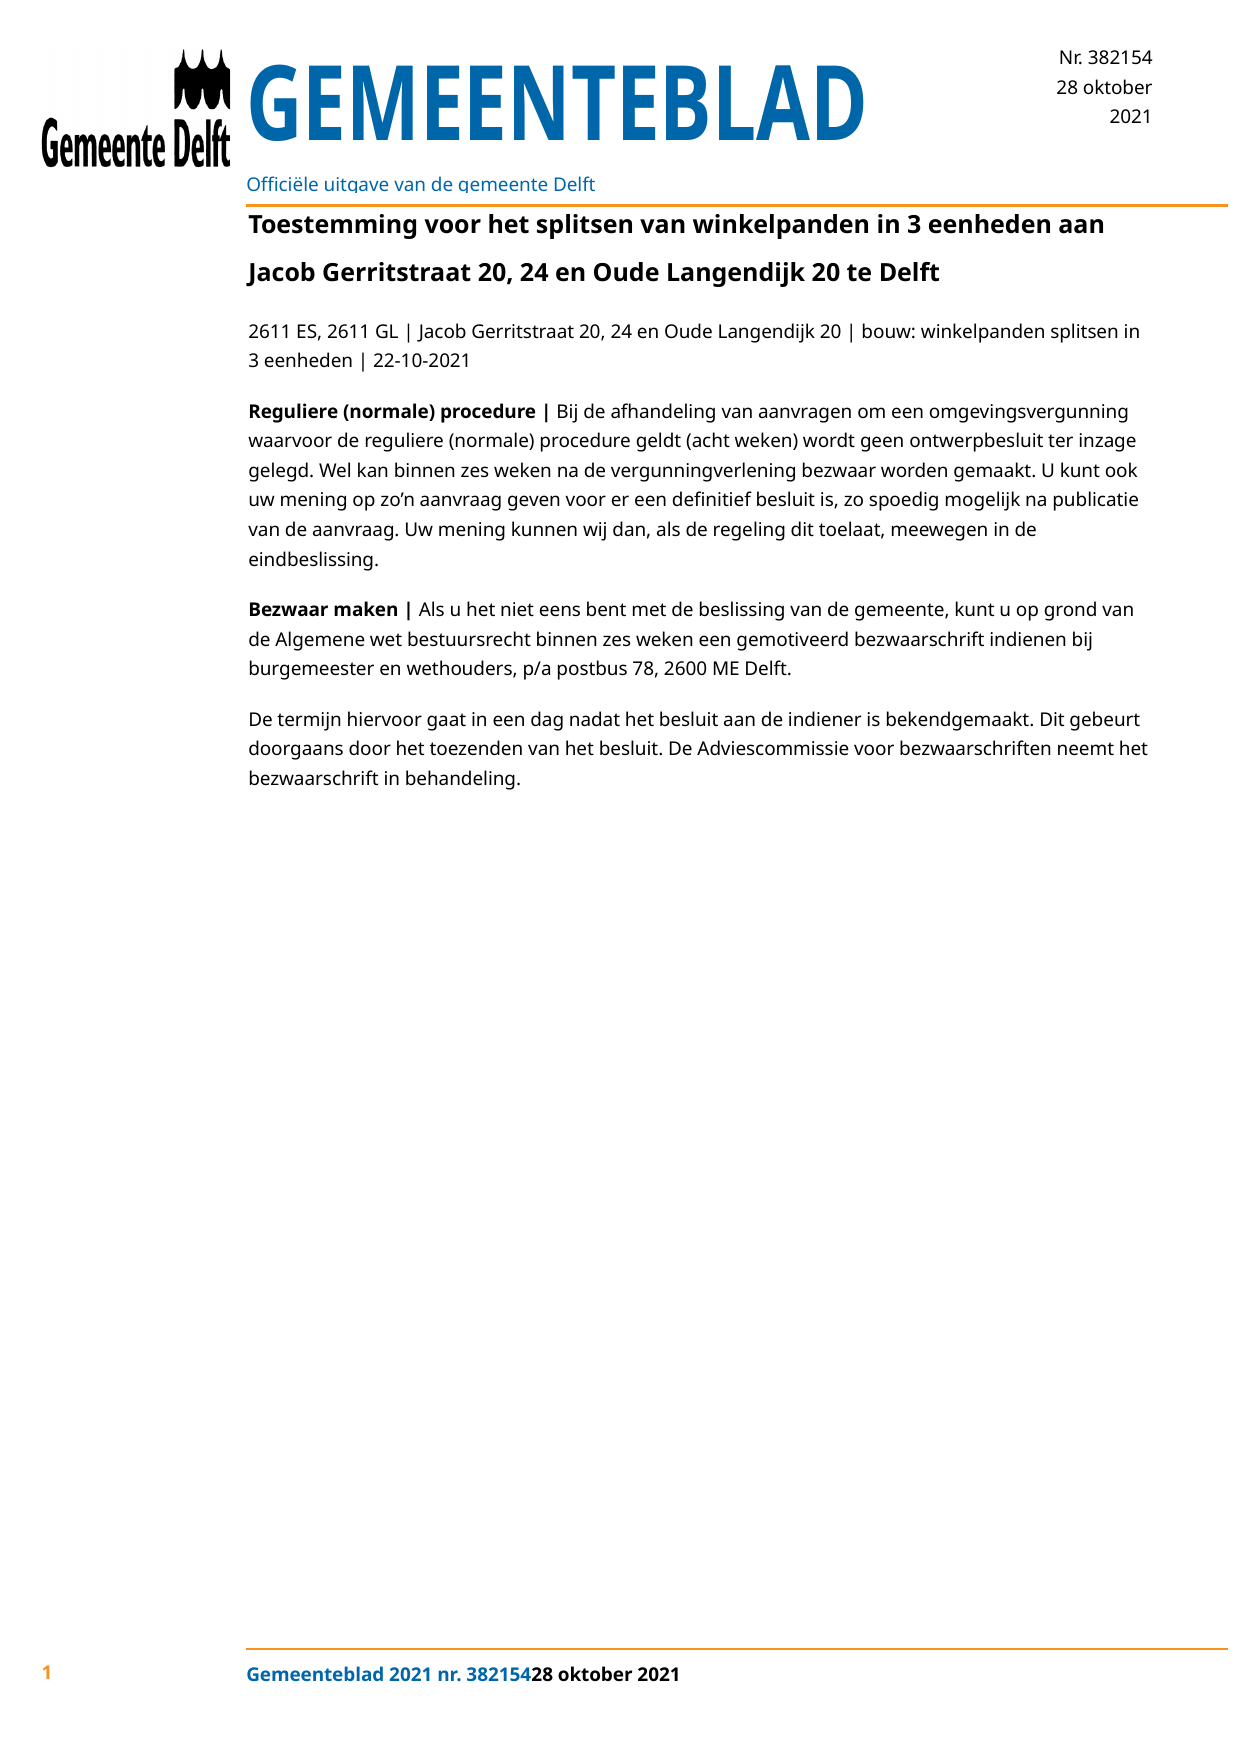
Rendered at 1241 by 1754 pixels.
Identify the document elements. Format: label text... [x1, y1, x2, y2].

picture [41, 47, 231, 172]
text De termijn hiervoor gaat in een dag nadat het besluit aan de indiener is bekendgemaakt. Dit gebeurt doorgaans door het toezenden van het besluit. De Adviescommissie voor bezwaarschriften neemt het bezwaarschrift in behandeling. [248, 706, 1152, 791]
text 2611 ES, 2611 GL | Jacob Gerritstraat 20, 24 en Oude Langendijk 20 | bouw: winkelpanden splitsen in 3 eenheden | 22-10-2021 [248, 318, 1152, 373]
text Reguliere (normale) procedure | Bij de afhandeling van aanvragen om een omgevingsvergunning waarvoor de reguliere (normale) procedure geldt (acht weken) wordt geen ontwerpbesluit ter inzage gelegd. Wel kan binnen zes weken na de vergunningverlening bezwaar worden gemaakt. U kunt ook uw mening op zo’n aanvraag geven voor er een definitief besluit is, zo spoedig mogelijk na publicatie van de aanvraag. Uw mening kunnen wij dan, als de regeling dit toelaat, meewegen in de eindbeslissing. [248, 398, 1152, 572]
text Toestemming voor het splitsen van winkelpanden in 3 eenheden aan Jacob Gerritstraat 20, 24 en Oude Langendijk 20 te Delft [248, 207, 1152, 288]
text Bezwaar maken | Als u het niet eens bent met de beslissing van de gemeente, kunt u op grond van de Algemene wet bestuursrecht binnen zes weken een gemotiveerd bezwaarschrift indienen bij burgemeester en wethouders, p/a postbus 78, 2600 ME Delft. [248, 596, 1152, 681]
